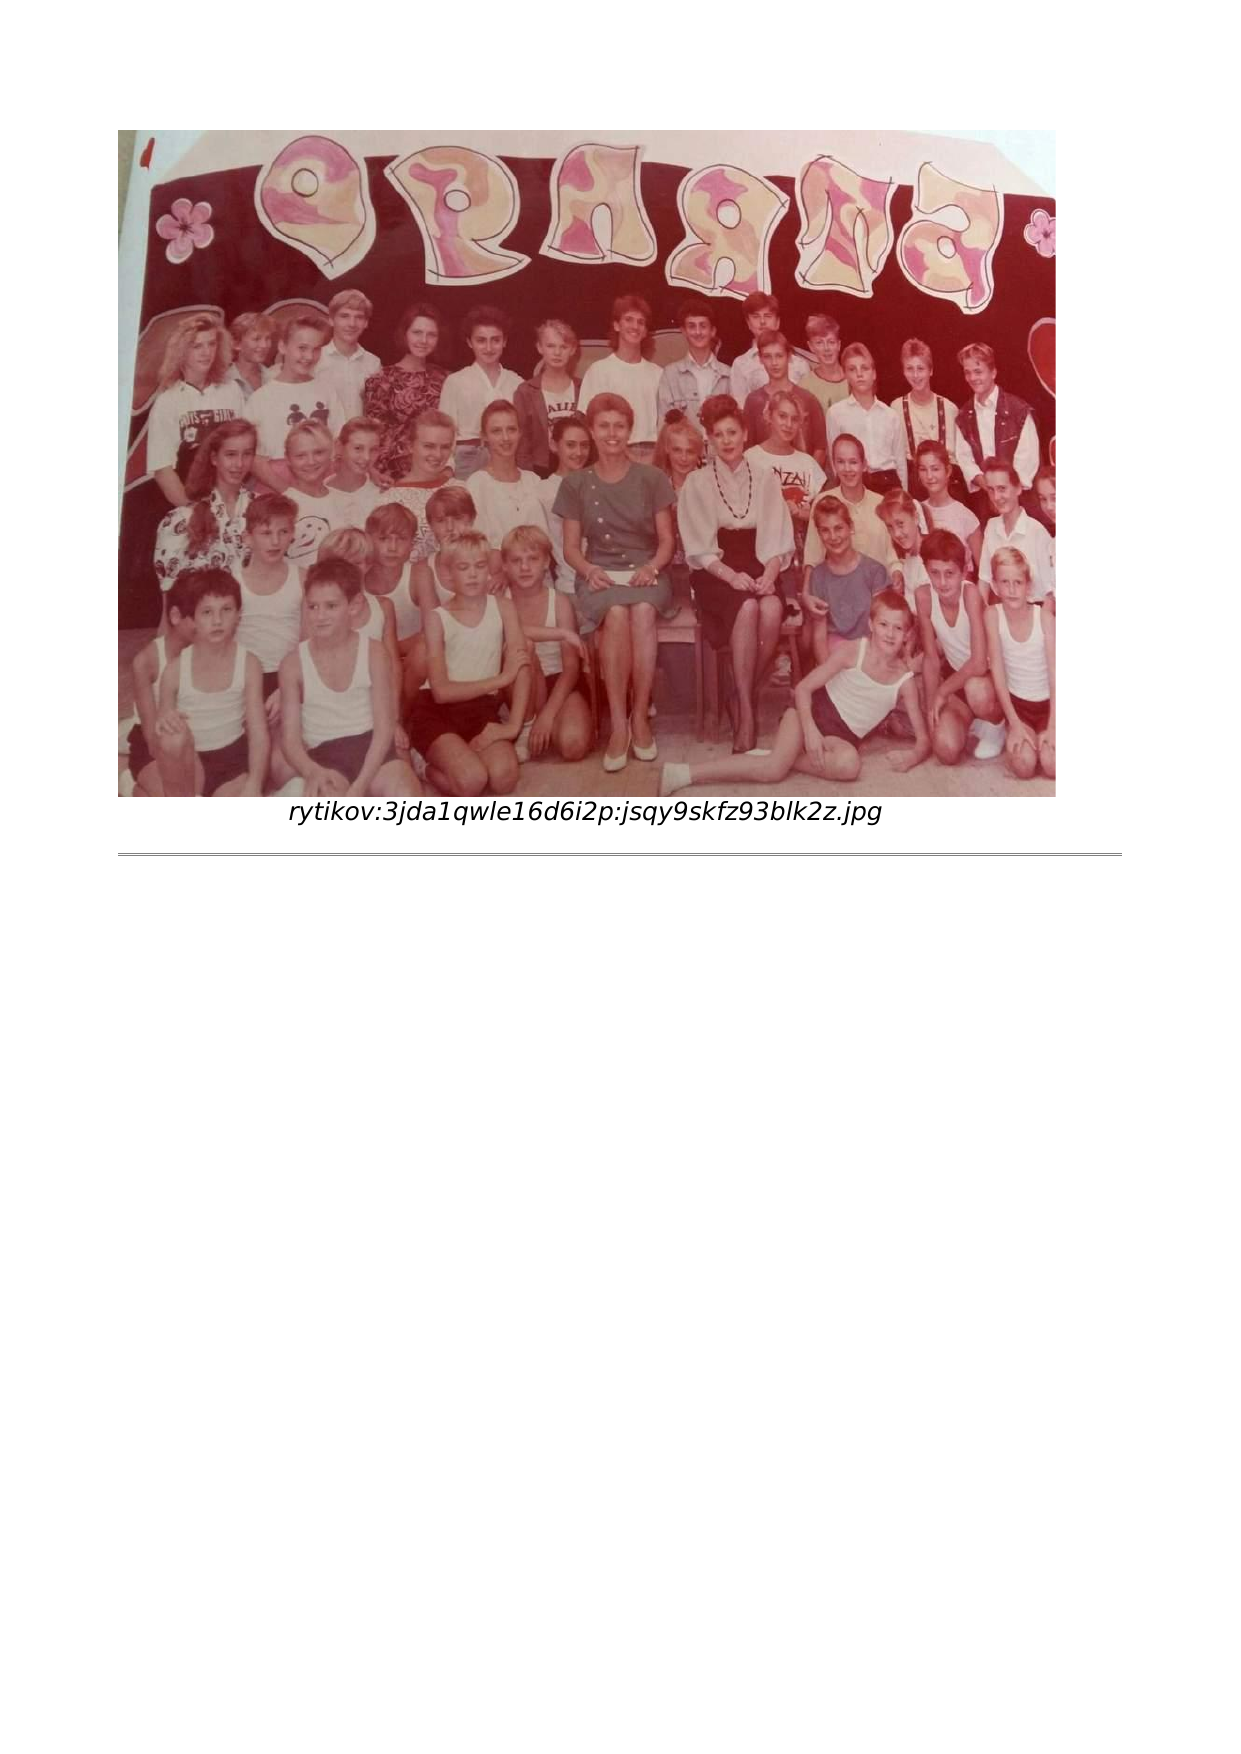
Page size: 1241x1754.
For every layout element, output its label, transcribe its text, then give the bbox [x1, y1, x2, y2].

text rytikov:3jda1qwle16d6i2p:jsqy9skfz93blk2z.jpg [118, 797, 1056, 826]
picture [118, 130, 1056, 797]
